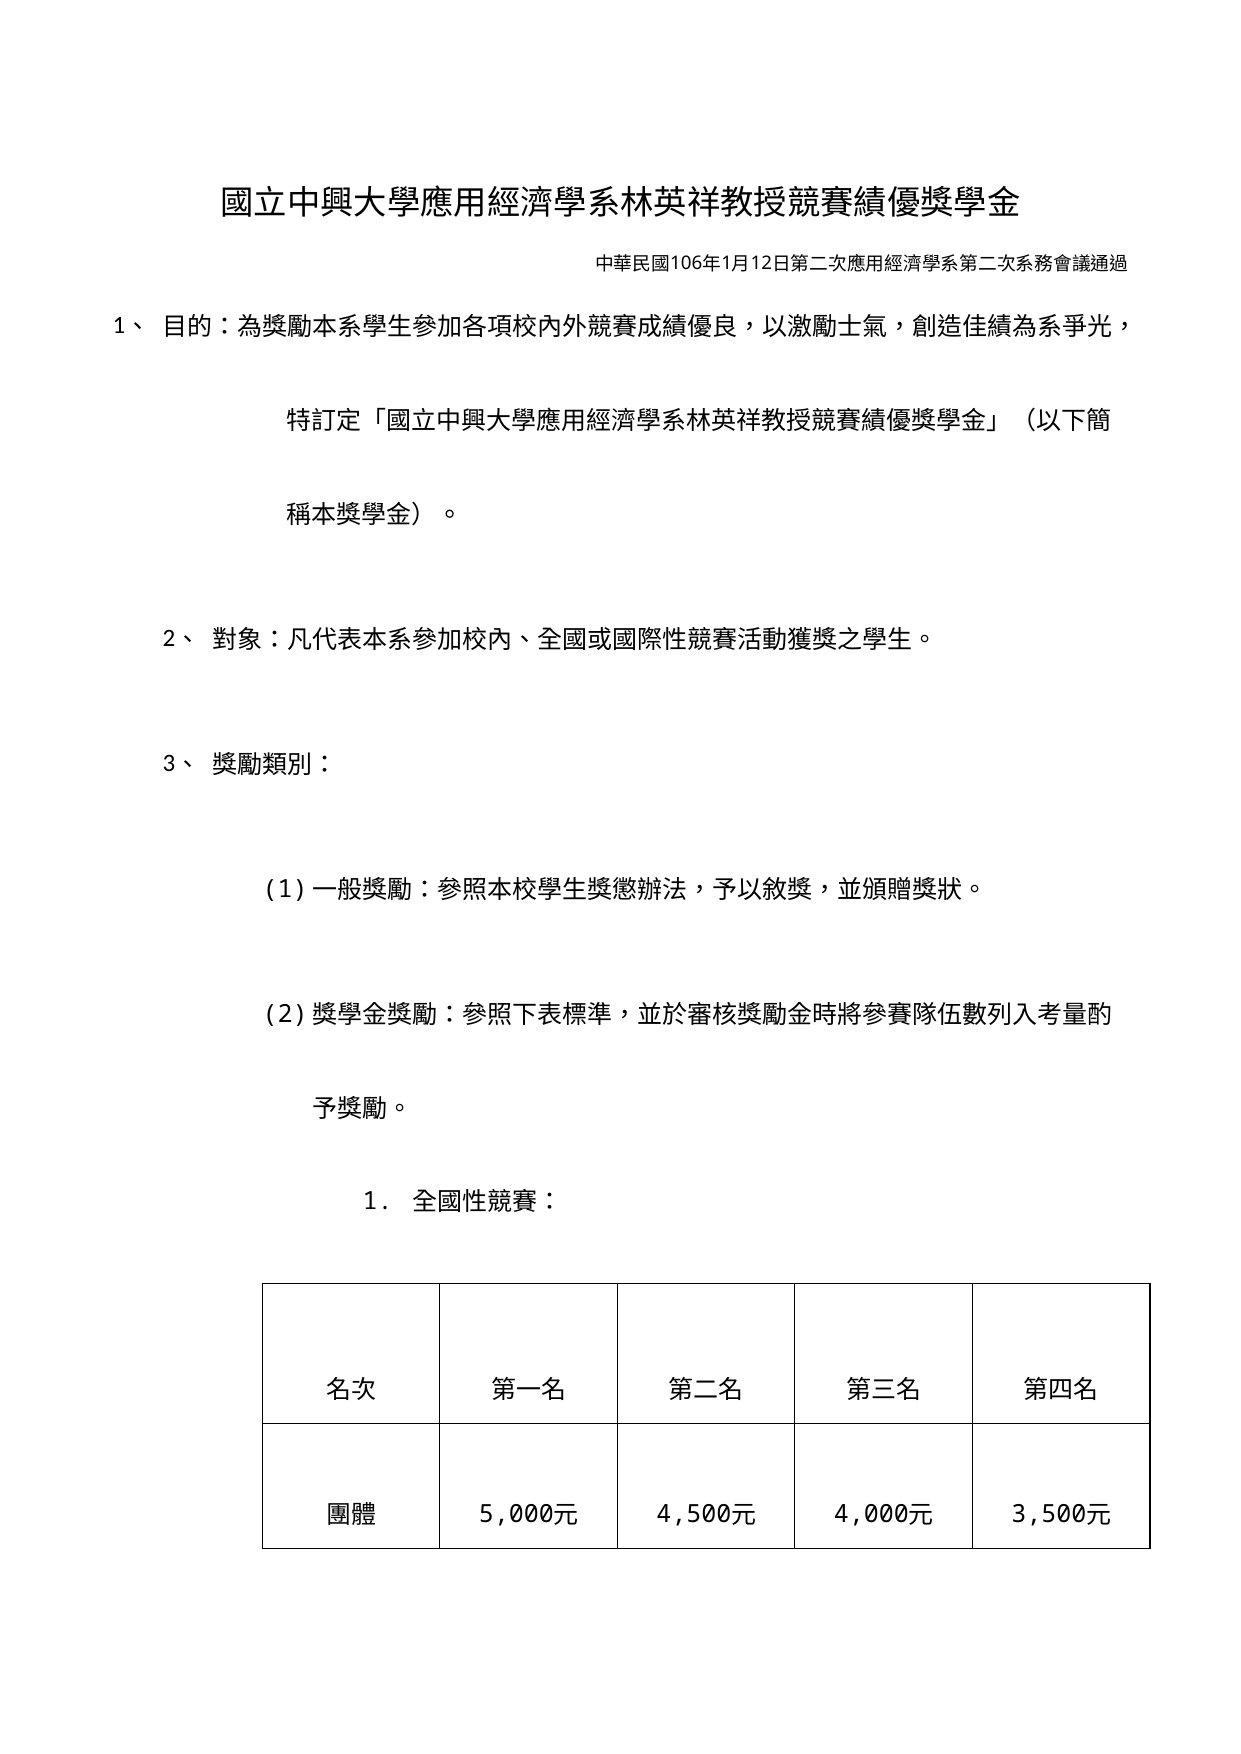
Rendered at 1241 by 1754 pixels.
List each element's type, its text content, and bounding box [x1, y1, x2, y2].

table_header 第一名 [440, 1284, 617, 1422]
list 目的：為獎勵本系學生參加各項校內外競賽成績優良，以激勵士氣，創造佳績為系爭光，特訂定「國立中興大學應用經濟學系林英祥教授競賽績優獎學金」（以下簡稱本獎學金）。 [112, 283, 1128, 533]
table_header 第四名 [973, 1284, 1149, 1422]
table_cell 團體 [263, 1424, 439, 1547]
table_header 第三名 [795, 1284, 972, 1422]
text 國立中興大學應用經濟學系林英祥教授競賽績優獎學金 [112, 158, 1128, 221]
table_cell 4,000元 [795, 1424, 972, 1547]
text 中華民國106年1月12日第二次應用經濟學系第二次系務會議通過 [112, 221, 1128, 283]
list 獎學金獎勵：參照下表標準，並於審核獎勵金時將參賽隊伍數列入考量酌予獎勵。 [262, 971, 1128, 1127]
list 全國性競賽： [362, 1158, 1128, 1221]
table_cell 5,000元 [440, 1424, 617, 1547]
list 一般獎勵：參照本校學生獎懲辦法，予以敘獎，並頒贈獎狀。 [262, 846, 1128, 908]
list 獎勵類別： [162, 721, 1128, 783]
list 對象：凡代表本系參加校內、全國或國際性競賽活動獲獎之學生。 [162, 596, 1128, 658]
table_header 第二名 [618, 1284, 794, 1422]
table_cell 4,500元 [618, 1424, 794, 1547]
table_header 名次 [263, 1284, 439, 1422]
table_cell 3,500元 [973, 1424, 1149, 1547]
